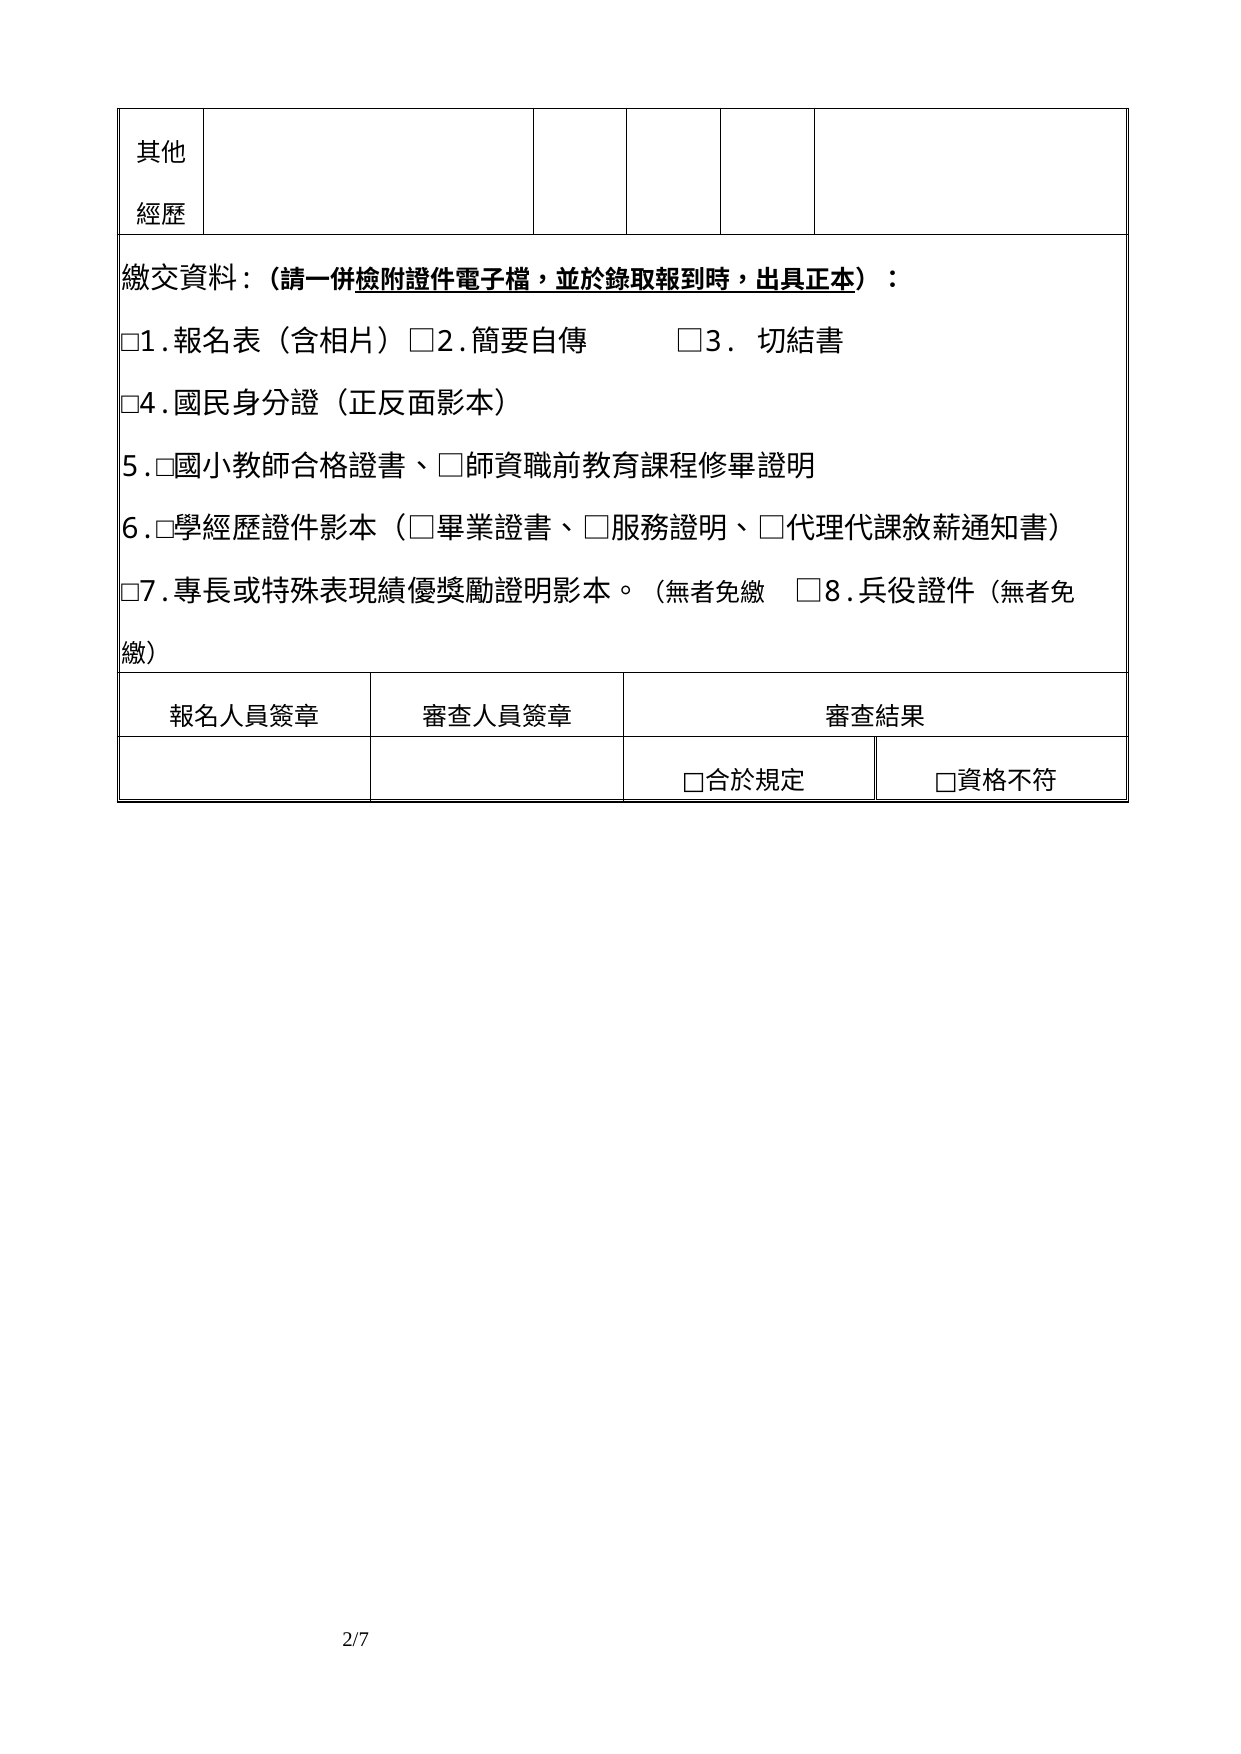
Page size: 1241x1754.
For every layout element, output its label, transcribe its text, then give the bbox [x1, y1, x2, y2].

table_cell □資格不符 [877, 737, 1126, 799]
table_cell 報名人員簽章 [120, 673, 370, 736]
table_cell 繳交資料:（請一併檢附證件電子檔，並於錄取報到時，出具正本）： □1.報名表（含相片）□2.簡要自傳 □3. 切結書 □4.國民身分證（正反面影本） 5.□國小教師合格證書、□師資職前教育課程修畢證明 6.□學經歷證件影本（□畢業證書、□服務證明、□代理代課敘薪通知書） □7.專長或特殊表現績優獎勵證明影本。（無者免繳 □8.兵役證件（無者免繳） [120, 235, 1126, 672]
table_cell 審查結果 [624, 673, 1126, 736]
table_cell [534, 109, 626, 234]
table_cell [627, 109, 720, 234]
table_cell [721, 109, 814, 234]
table_cell 其他 經歷 [120, 109, 203, 234]
table_cell [120, 737, 370, 799]
table_cell □合於規定 [624, 737, 874, 799]
table_cell [371, 737, 623, 799]
table_cell [204, 109, 533, 234]
table_cell 審查人員簽章 [371, 673, 623, 736]
table_cell [815, 109, 1126, 234]
